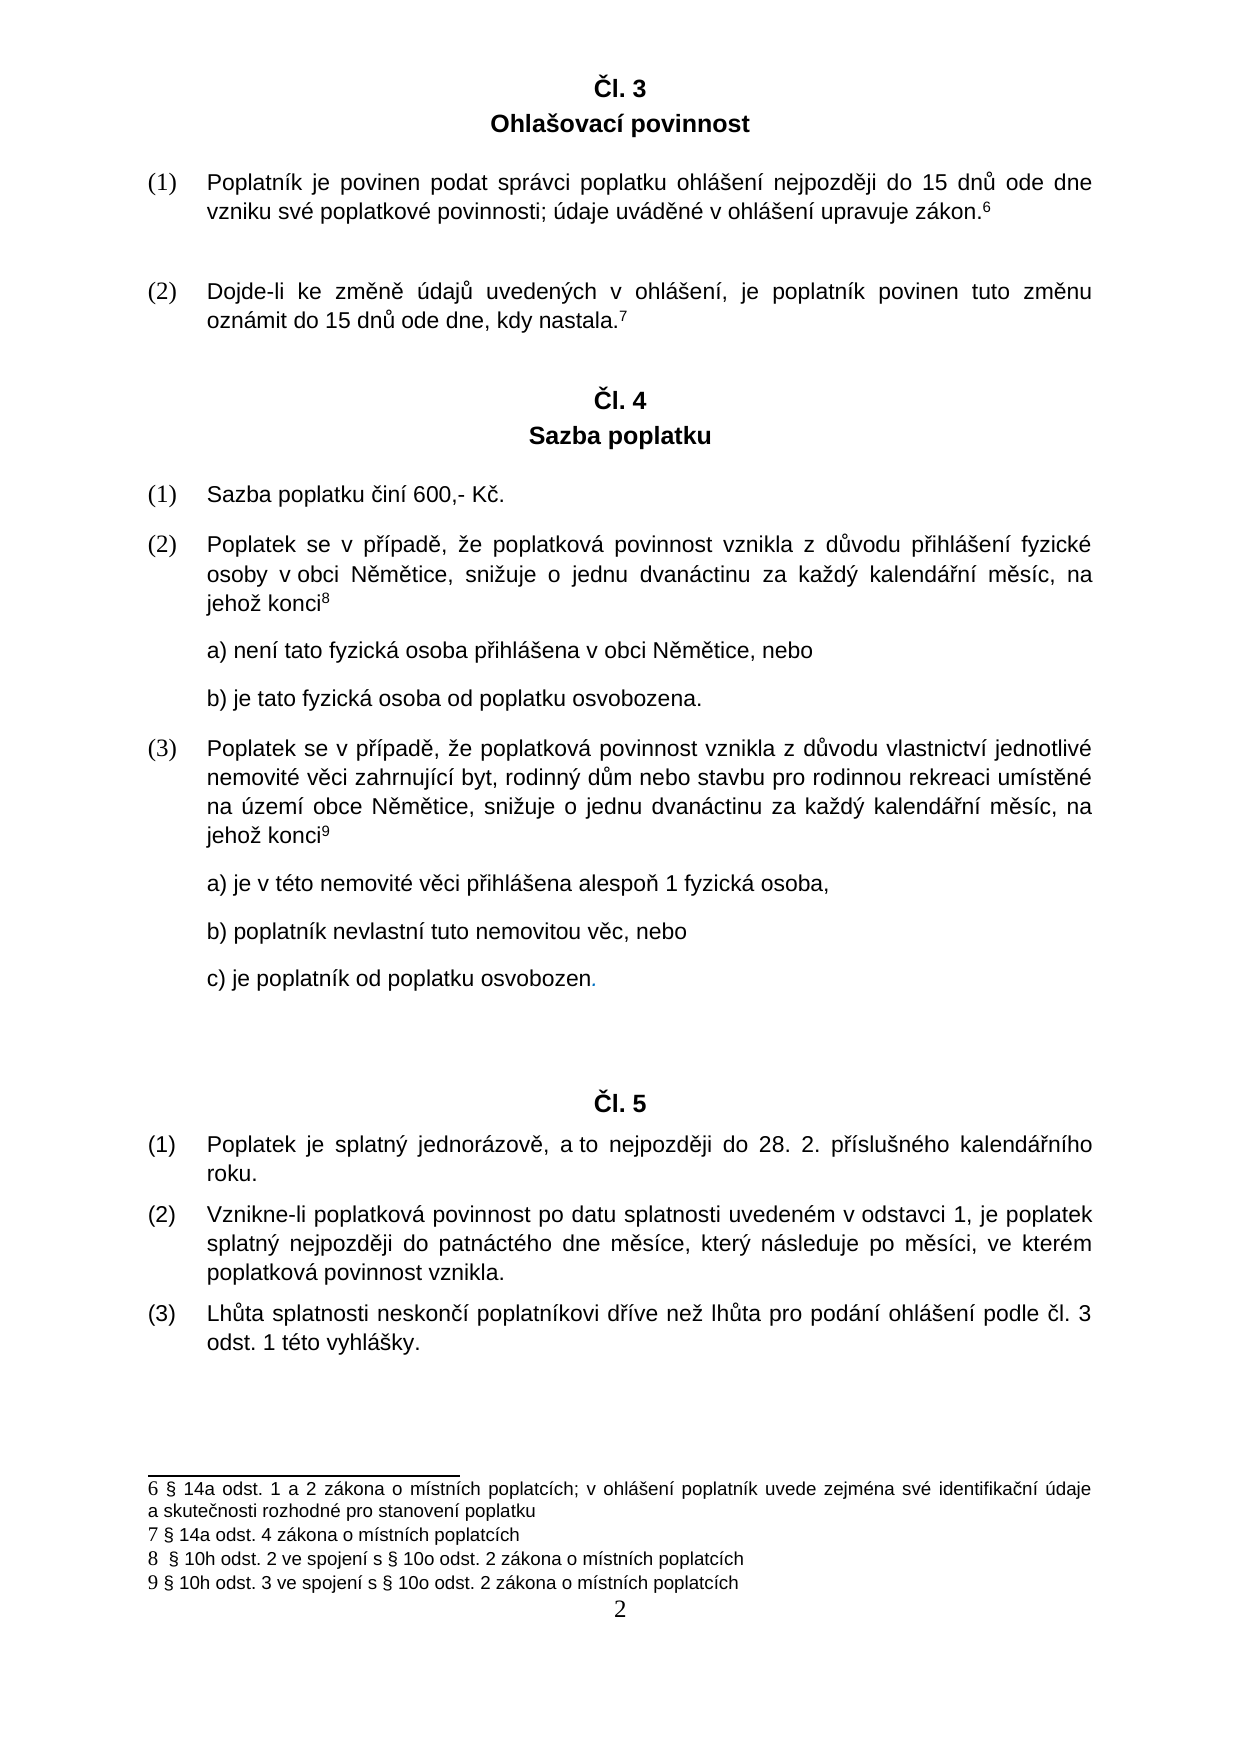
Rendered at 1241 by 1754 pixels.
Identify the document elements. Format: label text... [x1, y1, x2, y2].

list § 10h odst. 3 ve spojení s § 10o odst. 2 zákona o místních poplatcích [148, 1570, 1093, 1594]
list Poplatek se v případě, že poplatková povinnost vznikla z důvodu vlastnictví jednotlivé nemovité věci zahrnující byt, rodinný dům nebo stavbu pro rodinnou rekreaci umístěné na území obce Němětice, snižuje o jednu dvanáctinu za každý kalendářní měsíc, na jehož konci [148, 733, 1093, 848]
text c) je poplatník od poplatku osvobozen. [207, 965, 1093, 992]
list Sazba poplatku činí 600,- Kč. [148, 479, 1093, 508]
text b) poplatník nevlastní tuto nemovitou věc, nebo [207, 918, 1093, 944]
text Ohlašovací povinnost [148, 109, 1093, 137]
text a) je v této nemovité věci přihlášena alespoň 1 fyzická osoba, [207, 870, 1093, 896]
list § 14a odst. 1 a 2 zákona o místních poplatcích; v ohlášení poplatník uvede zejména své identifikační údaje a skutečnosti rozhodné pro stanovení poplatku [148, 1476, 1093, 1522]
list Poplatek se v případě, že poplatková povinnost vznikla z důvodu přihlášení fyzické osoby v obci Němětice, snižuje o jednu dvanáctinu za každý kalendářní měsíc, na jehož konci [148, 529, 1093, 616]
list Vznikne-li poplatková povinnost po datu splatnosti uvedeném v odstavci 1, je poplatek splatný nejpozději do patnáctého dne měsíce, který následuje po měsíci, ve kterém poplatková povinnost vznikla. [148, 1201, 1093, 1285]
list Dojde-li ke změně údajů uvedených v ohlášení, je poplatník povinen tuto změnu oznámit do 15 dnů ode dne, kdy nastala. [148, 276, 1093, 334]
list Poplatek je splatný jednorázově, a to nejpozději do 28. 2. příslušného kalendářního roku. [148, 1131, 1093, 1186]
text Čl. 4 [148, 386, 1093, 415]
text a) není tato fyzická osoba přihlášena v obci Němětice, nebo [207, 637, 1093, 664]
text b) je tato fyzická osoba od poplatku osvobozena. [207, 685, 1093, 712]
text Čl. 3 [148, 74, 1093, 102]
list § 10h odst. 2 ve spojení s § 10o odst. 2 zákona o místních poplatcích [148, 1546, 1093, 1570]
list Lhůta splatnosti neskončí poplatníkovi dříve než lhůta pro podání ohlášení podle čl. 3 odst. 1 této vyhlášky. [148, 1300, 1093, 1356]
list § 14a odst. 4 zákona o místních poplatcích [148, 1522, 1093, 1546]
list Poplatník je povinen podat správci poplatku ohlášení nejpozději do 15 dnů ode dne vzniku své poplatkové povinnosti; údaje uváděné v ohlášení upravuje zákon. [148, 167, 1093, 224]
text Sazba poplatku [148, 421, 1093, 450]
text Čl. 5 [148, 1089, 1093, 1118]
